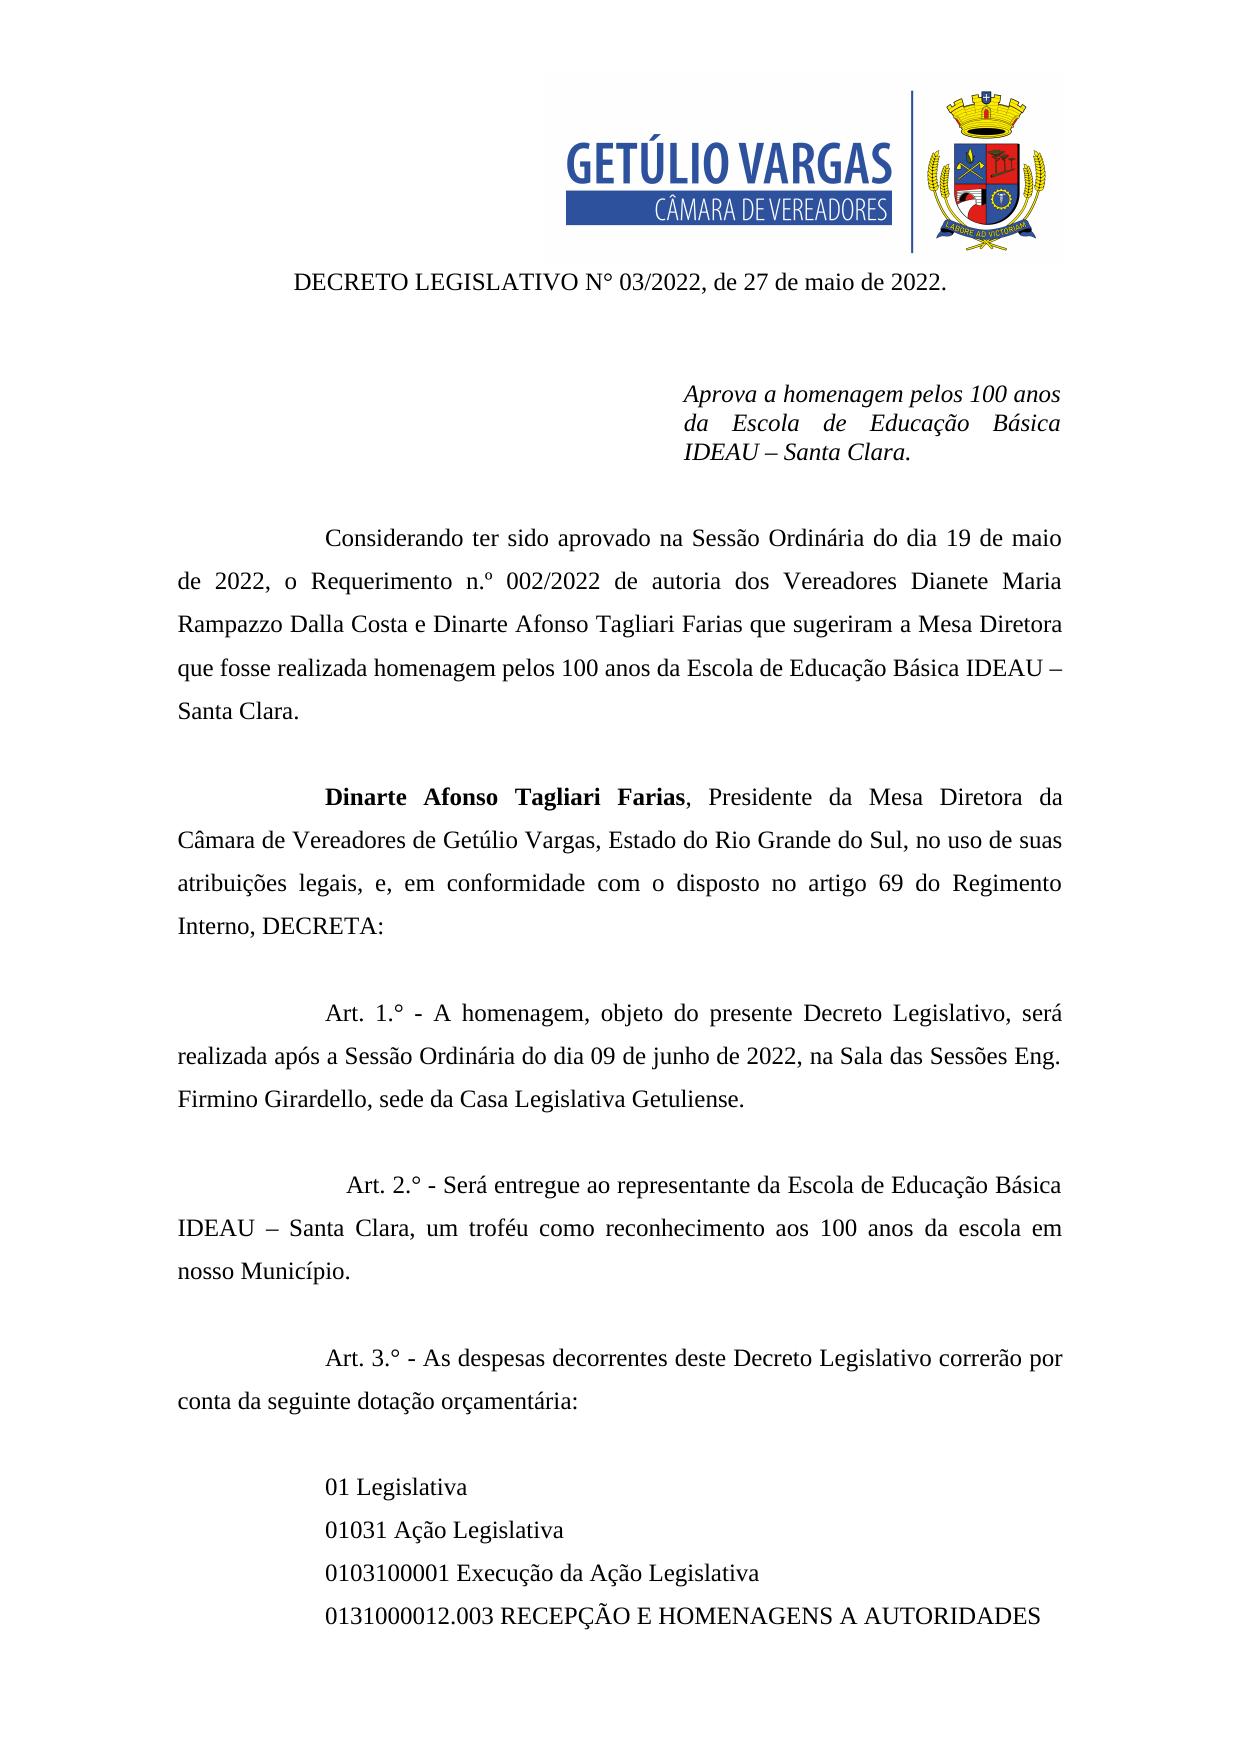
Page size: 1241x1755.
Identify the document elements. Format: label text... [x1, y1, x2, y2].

text Aprova a homenagem pelos 100 anos da Escola de Educação Básica IDEAU – Santa Clara. [684, 379, 1063, 466]
text DECRETO LEGISLATIVO N° 03/2022, de 27 de maio de 2022. [177, 236, 1063, 296]
text Art. 2.° - Será entregue ao representante da Escola de Educação Básica IDEAU – Santa Clara, um troféu como reconhecimento aos 100 anos da escola em nosso Município. [177, 1170, 1063, 1285]
text Considerando ter sido aprovado na Sessão Ordinária do dia 19 de maio de 2022, o Requerimento n.º 002/2022 de autoria dos Vereadores Dianete Maria Rampazzo Dalla Costa e Dinarte Afonso Tagliari Farias que sugeriram a Mesa Diretora que fosse realizada homenagem pelos 100 anos da Escola de Educação Básica IDEAU – Santa Clara. [177, 523, 1063, 724]
text Dinarte Afonso Tagliari Farias, Presidente da Mesa Diretora da Câmara de Vereadores de Getúlio Vargas, Estado do Rio Grande do Sul, no uso de suas atribuições legais, e, em conformidade com o disposto no artigo 69 do Regimento Interno, DECRETA: [177, 782, 1063, 940]
text 01031 Ação Legislativa [325, 1515, 1063, 1544]
text 0131000012.003 RECEPÇÃO E HOMENAGENS A AUTORIDADES [325, 1601, 1063, 1630]
text 01 Legislativa [325, 1472, 1063, 1501]
text Art. 1.° - A homenagem, objeto do presente Decreto Legislativo, será realizada após a Sessão Ordinária do dia 09 de junho de 2022, na Sala das Sessões Eng. Firmino Girardello, sede da Casa Legislativa Getuliense. [177, 998, 1063, 1113]
text 0103100001 Execução da Ação Legislativa [325, 1558, 1063, 1587]
text Art. 3.° - As despesas decorrentes deste Decreto Legislativo correrão por conta da seguinte dotação orçamentária: [177, 1343, 1063, 1414]
